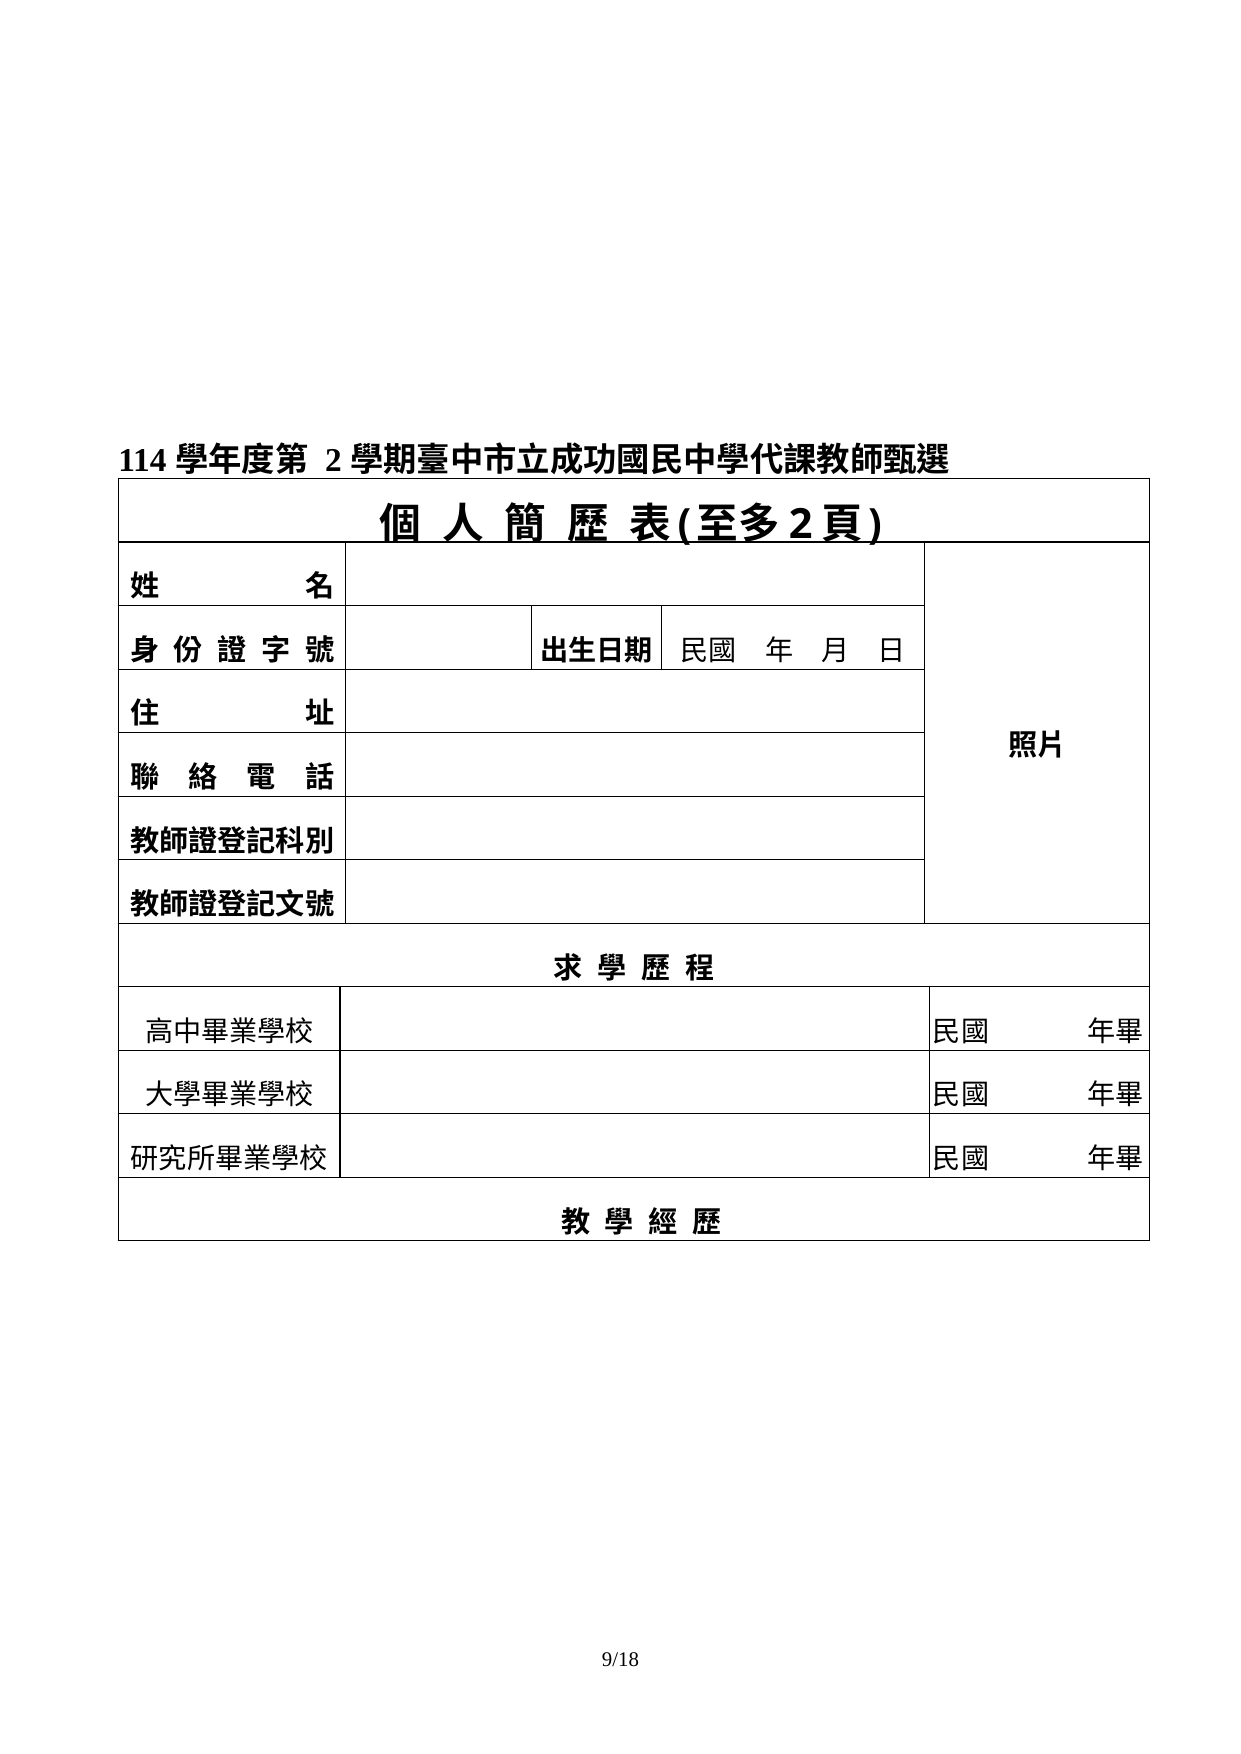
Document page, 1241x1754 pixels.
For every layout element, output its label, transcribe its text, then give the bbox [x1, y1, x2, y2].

table_cell [341, 1051, 929, 1113]
table_cell 民國 年畢 [930, 987, 1149, 1050]
table_cell 身 份 證 字 號 [119, 606, 345, 668]
table_cell 住 址 [119, 670, 345, 732]
table_cell 教師證登記科別 [119, 797, 345, 859]
table_cell [346, 606, 531, 668]
table_cell 研究所畢業學校 [119, 1114, 339, 1177]
table_cell [346, 860, 924, 923]
table_cell 求 學 歷 程 [119, 924, 1149, 986]
table_cell [346, 797, 924, 859]
table_cell [341, 987, 929, 1050]
table_cell 民國 年畢 [930, 1114, 1149, 1177]
table_cell 出生日期 [532, 606, 661, 668]
table_cell [346, 670, 924, 732]
text 114 學年度第 2 學期臺中市立成功國民中學代課教師甄選 [118, 415, 1122, 478]
table_cell 教 學 經 歷 [119, 1178, 1149, 1240]
table_cell [341, 1114, 929, 1177]
table_cell 照片 [925, 543, 1149, 923]
table_cell 姓 名 [119, 543, 345, 605]
table_cell 高中畢業學校 [119, 987, 339, 1050]
table_cell 民國 年畢 [930, 1051, 1149, 1113]
table_cell [346, 543, 924, 605]
table_cell 民國 年 月 日 [662, 606, 924, 668]
table_cell [346, 733, 924, 796]
table_header 個 人 簡 歷 表(至多2頁) [119, 479, 1149, 541]
table_cell 聯 絡 電 話 [119, 733, 345, 796]
table_cell 教師證登記文號 [119, 860, 345, 923]
table_cell 大學畢業學校 [119, 1051, 339, 1113]
